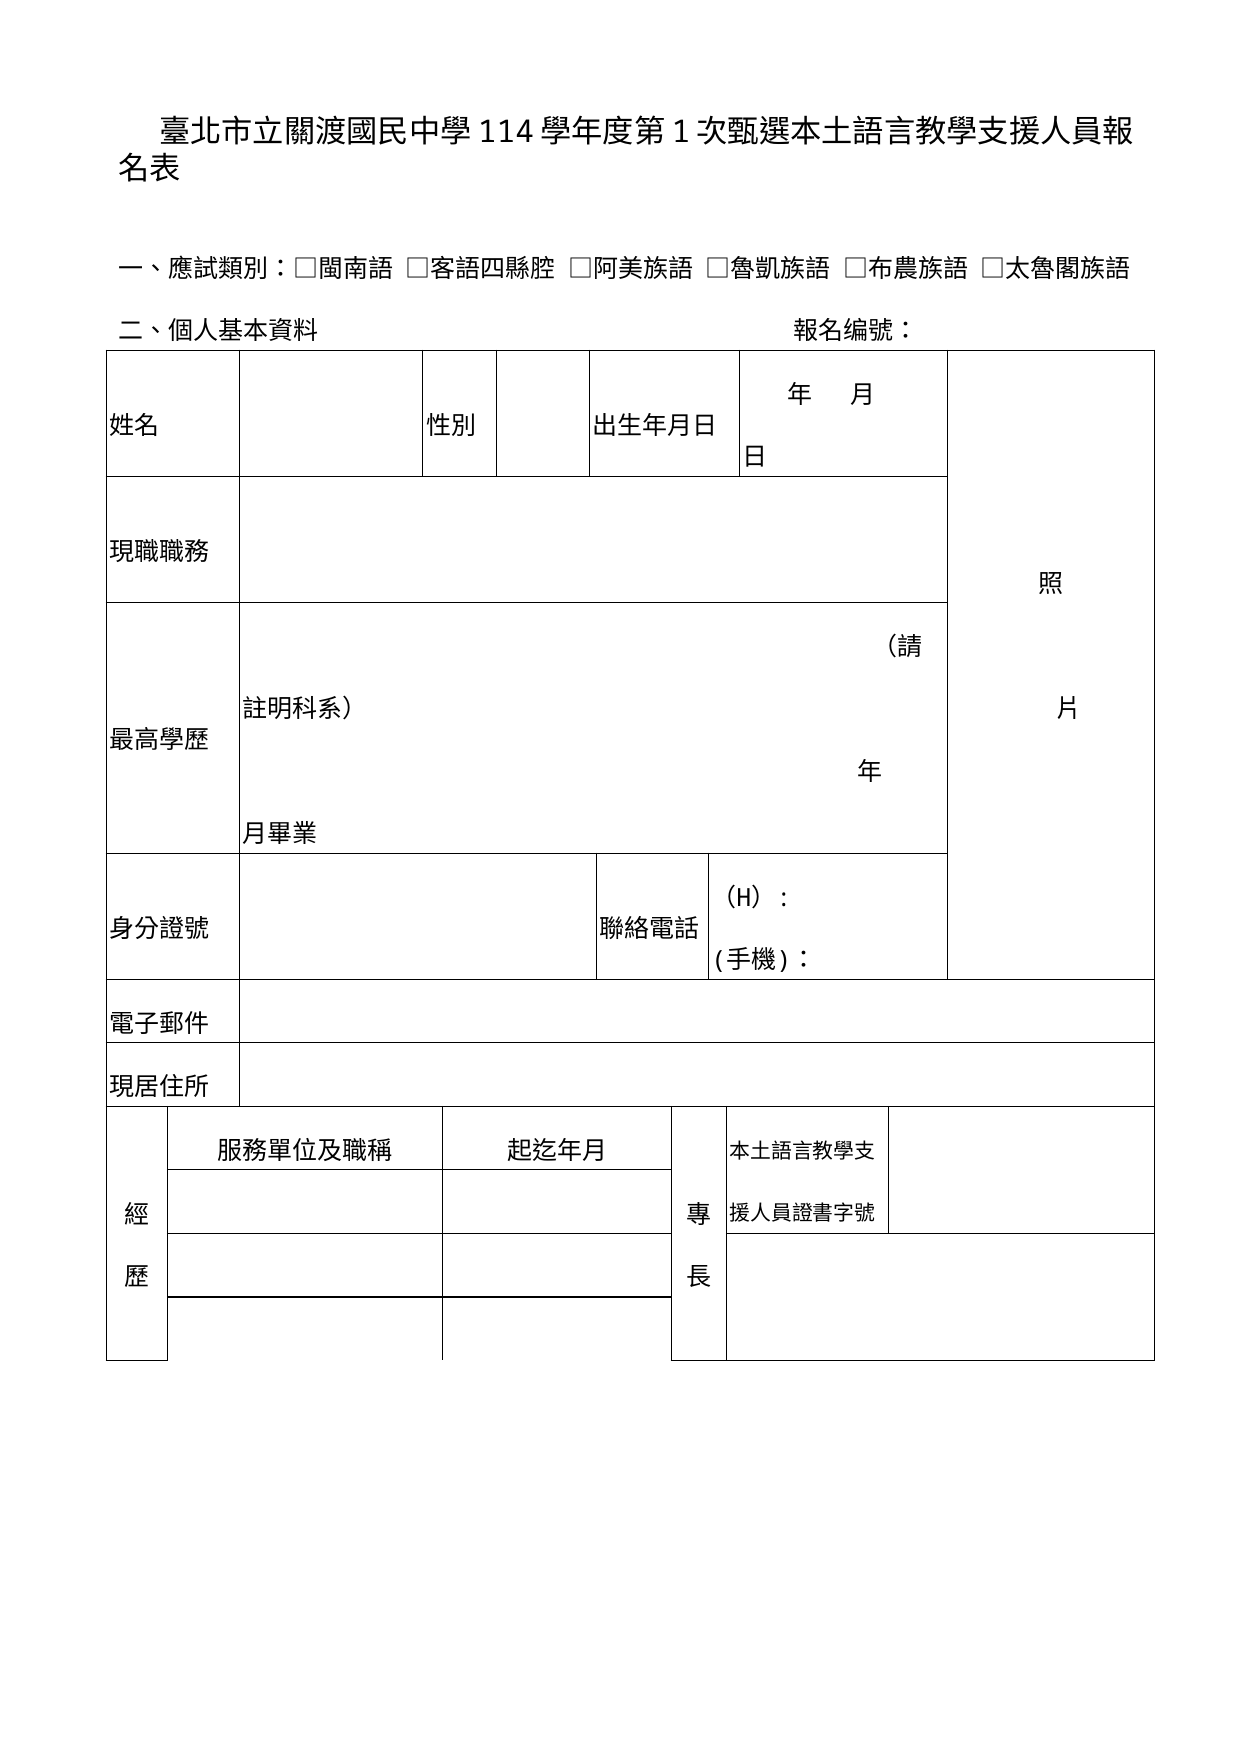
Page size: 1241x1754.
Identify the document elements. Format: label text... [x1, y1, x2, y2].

table_header [497, 351, 589, 476]
table_cell [443, 1298, 671, 1360]
table_cell [443, 1234, 671, 1296]
table_header 出生年月日 [590, 351, 739, 476]
table_header 照 片 [948, 351, 1154, 979]
table_cell [240, 477, 947, 602]
table_cell 經 歷 [107, 1107, 167, 1360]
table_cell 現職職務 [107, 477, 239, 602]
table_cell 起迄年月 [443, 1107, 671, 1169]
table_cell 最高學歷 [107, 603, 239, 853]
table_cell [240, 854, 596, 979]
text 二、個人基本資料 報名编號： [118, 287, 1240, 349]
table_cell [240, 1043, 1154, 1106]
table_cell 本土語言教學支援人員證書字號 [727, 1107, 888, 1233]
table_cell 身分證號 [107, 854, 239, 979]
table_cell [168, 1234, 442, 1296]
table_cell 電子郵件 [107, 980, 239, 1042]
table_cell （H）: (手機)： [709, 854, 947, 979]
table_cell [889, 1107, 1154, 1233]
table_header 年 月 日 [740, 351, 947, 476]
table_cell [168, 1298, 442, 1360]
table_cell [727, 1234, 1154, 1360]
table_cell 現居住所 [107, 1043, 239, 1106]
table_header 性別 [423, 351, 496, 476]
table_cell [443, 1170, 671, 1233]
table_cell 聯絡電話 [597, 854, 708, 979]
table_cell [168, 1170, 442, 1233]
text 一、應試類別：□閩南語 □客語四縣腔 □阿美族語 □魯凱族語 □布農族語 □太魯閣族語 [118, 224, 1240, 287]
text 臺北市立關渡國民中學114學年度第1次甄選本土語言教學支援人員報名表 [118, 112, 1137, 187]
table_cell （請註明科系） 年 月畢業 [240, 603, 947, 853]
table_header 姓名 [107, 351, 239, 476]
table_cell 專長 [672, 1107, 726, 1360]
table_header [240, 351, 422, 476]
table_cell [240, 980, 1154, 1042]
table_cell 服務單位及職稱 [168, 1107, 442, 1169]
